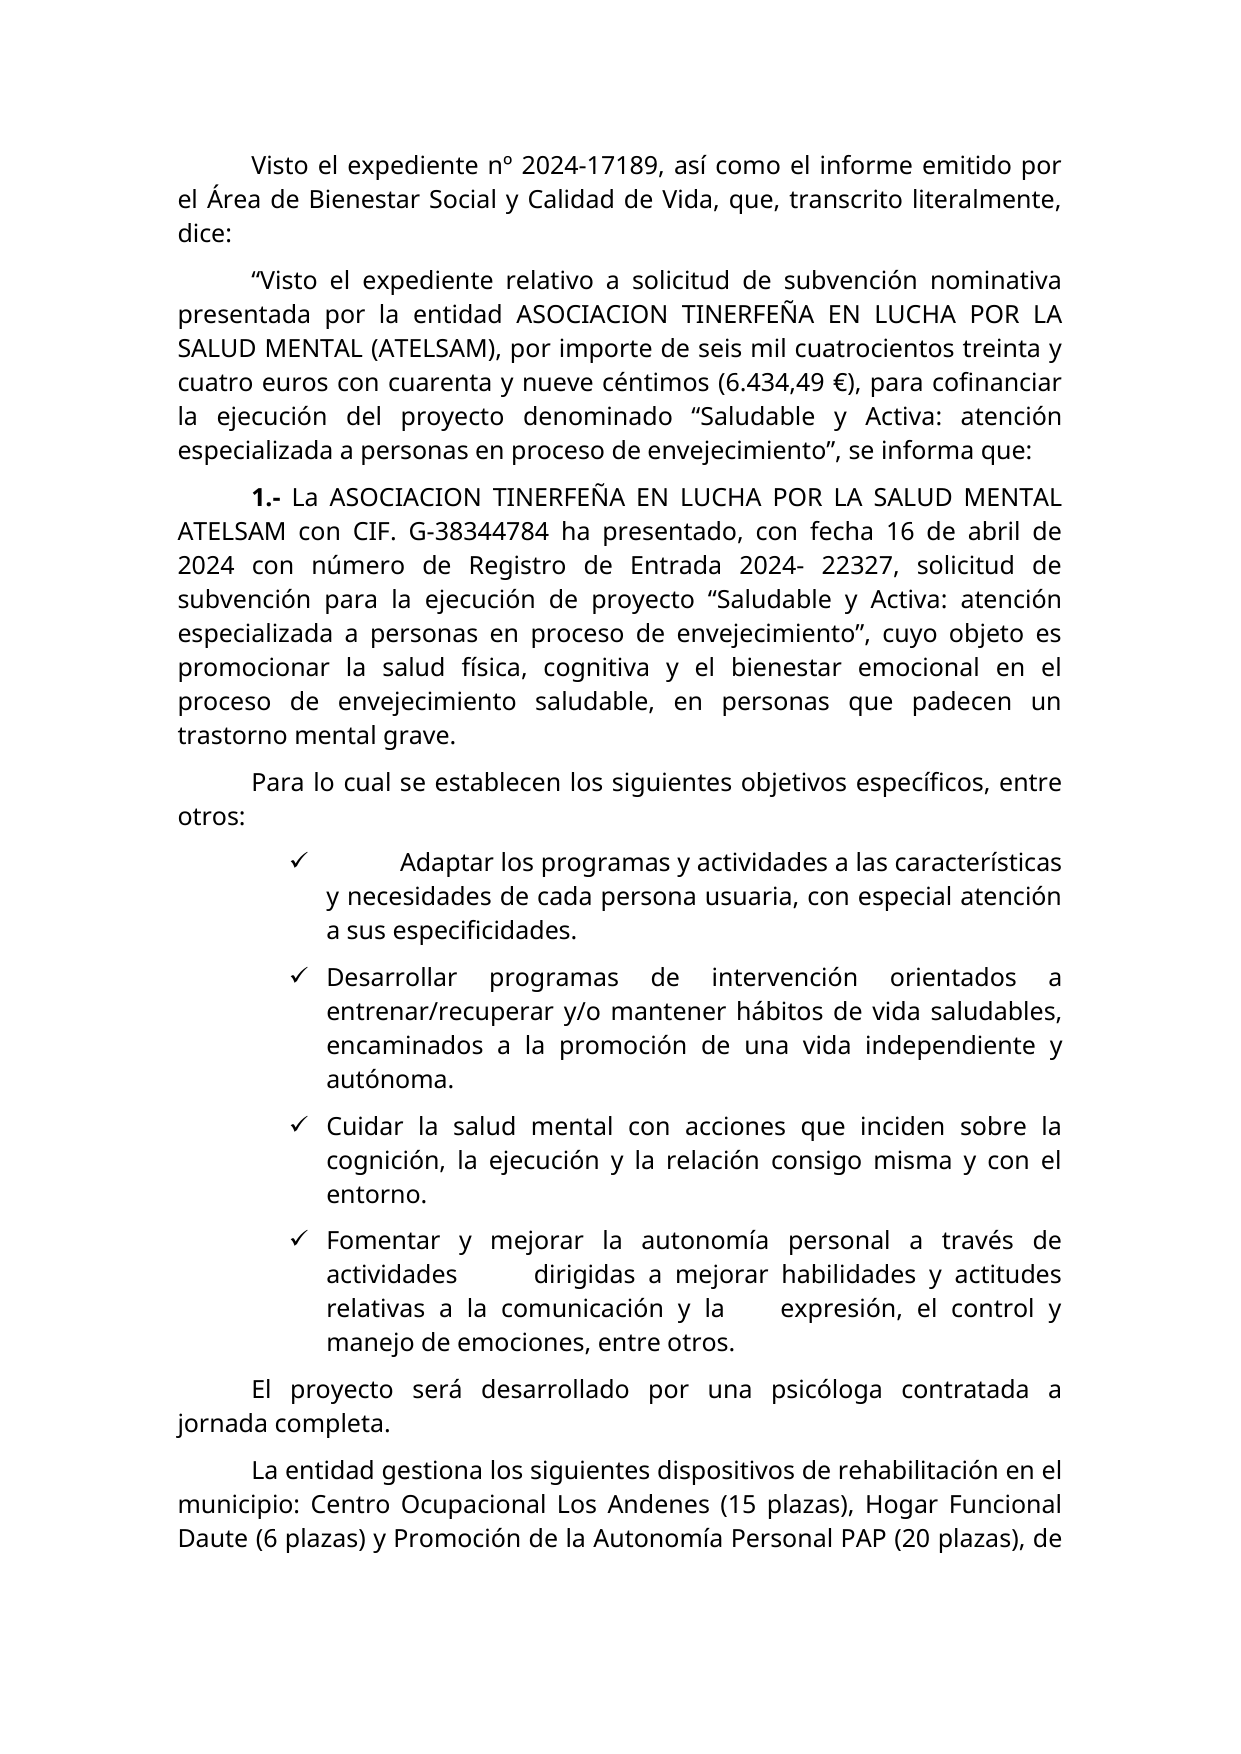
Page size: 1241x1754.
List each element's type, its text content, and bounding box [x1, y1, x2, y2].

list Cuidar la salud mental con acciones que inciden sobre la cognición, la ejecución y la relación consigo misma y con el entorno. [288, 1108, 1063, 1210]
text Visto el expediente nº 2024-17189, así como el informe emitido por el Área de Bienestar Social y Calidad de Vida, que, transcrito literalmente, dice: [177, 148, 1063, 250]
text Para lo cual se establecen los siguientes objetivos específicos, entre otros: [177, 764, 1063, 832]
text El proyecto será desarrollado por una psicóloga contratada a jornada completa. [177, 1372, 1063, 1440]
list Fomentar y mejorar la autonomía personal a través de actividades dirigidas a mejorar habilidades y actitudes relativas a la comunicación y la expresión, el control y manejo de emociones, entre otros. [288, 1223, 1063, 1359]
list Adaptar los programas y actividades a las características y necesidades de cada persona usuaria, con especial atención a sus especificidades. [288, 845, 1063, 947]
text La entidad gestiona los siguientes dispositivos de rehabilitación en el municipio: Centro Ocupacional Los Andenes (15 plazas), Hogar Funcional Daute (6 plazas) y Promoción de la Autonomía Personal PAP (20 plazas), de [177, 1452, 1063, 1554]
text “Visto el expediente relativo a solicitud de subvención nominativa presentada por la entidad ASOCIACION TINERFEÑA EN LUCHA POR LA SALUD MENTAL (ATELSAM), por importe de seis mil cuatrocientos treinta y cuatro euros con cuarenta y nueve céntimos (6.434,49 €), para cofinanciar la ejecución del proyecto denominado “Saludable y Activa: atención especializada a personas en proceso de envejecimiento”, se informa que: [177, 262, 1063, 467]
text 1.- La ASOCIACION TINERFEÑA EN LUCHA POR LA SALUD MENTAL ATELSAM con CIF. G-38344784 ha presentado, con fecha 16 de abril de 2024 con número de Registro de Entrada 2024- 22327, solicitud de subvención para la ejecución de proyecto “Saludable y Activa: atención especializada a personas en proceso de envejecimiento”, cuyo objeto es promocionar la salud física, cognitiva y el bienestar emocional en el proceso de envejecimiento saludable, en personas que padecen un trastorno mental grave. [177, 479, 1063, 752]
list Desarrollar programas de intervención orientados a entrenar/recuperar y/o mantener hábitos de vida saludables, encaminados a la promoción de una vida independiente y autónoma. [288, 959, 1063, 1096]
